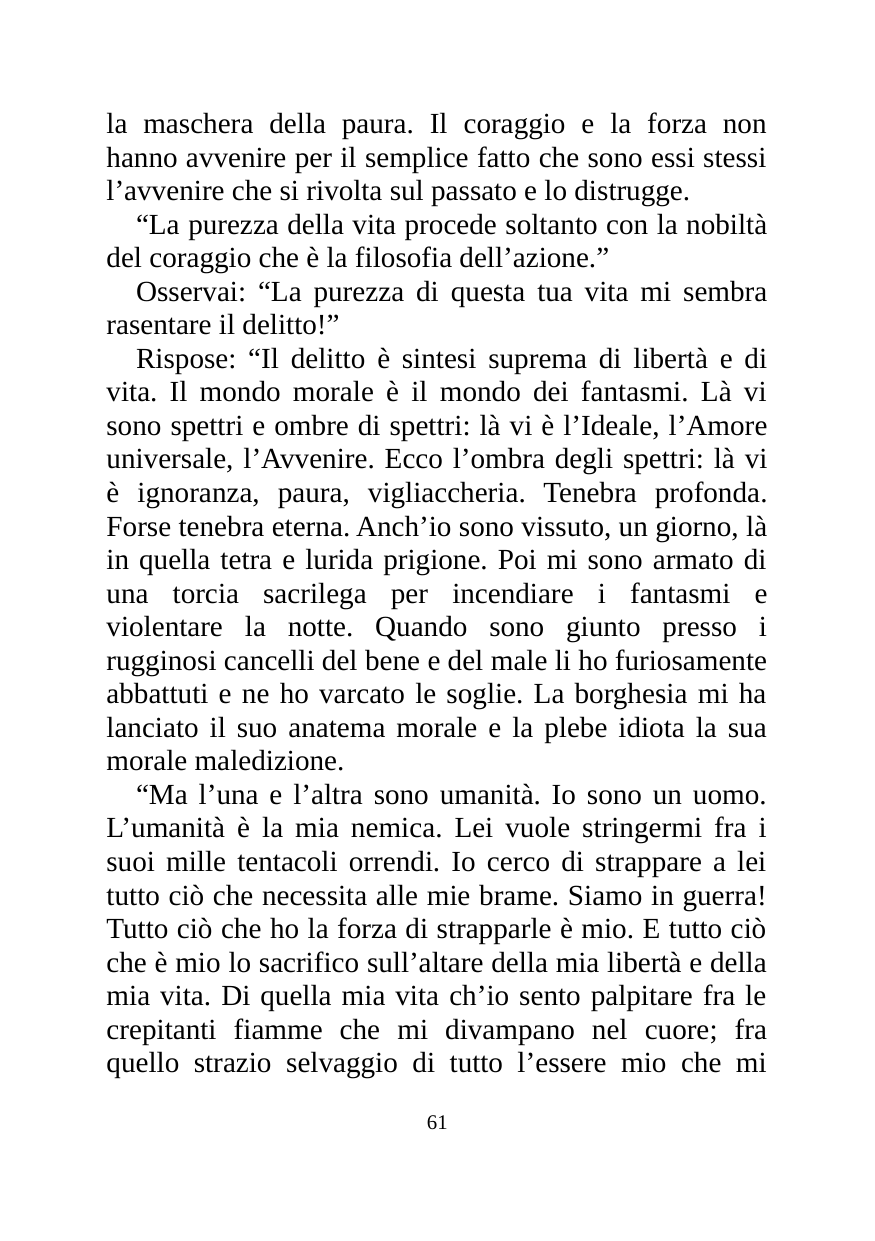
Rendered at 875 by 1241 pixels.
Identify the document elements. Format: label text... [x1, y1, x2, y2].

text Osservai: “La purezza di questa tua vita mi sembra rasentare il delitto!” [106, 274, 768, 341]
text la maschera della paura. Il coraggio e la forza non hanno avvenire per il semplice fatto che sono essi stessi l’avvenire che si rivolta sul passato e lo distrugge. [106, 106, 768, 207]
text “La purezza della vita procede soltanto con la nobiltà del coraggio che è la filosofia dell’azione.” [106, 207, 768, 274]
text “Ma l’una e l’altra sono umanità. Io sono un uomo. L’umanità è la mia nemica. Lei vuole stringermi fra i suoi mille tentacoli orrendi. Io cerco di strappare a lei tutto ciò che necessita alle mie brame. Siamo in guerra! Tutto ciò che ho la forza di strapparle è mio. E tutto ciò che è mio lo sacrifico sull’altare della mia libertà e della mia vita. Di quella mia vita ch’io sento palpitare fra le crepitanti fiamme che mi divampano nel cuore; fra quello strazio selvaggio di tutto l’essere mio che mi [106, 777, 768, 1079]
text Rispose: “Il delitto è sintesi suprema di libertà e di vita. Il mondo morale è il mondo dei fantasmi. Là vi sono spettri e ombre di spettri: là vi è l’Ideale, l’Amore universale, l’Avvenire. Ecco l’ombra degli spettri: là vi è ignoranza, paura, vigliaccheria. Tenebra profonda. Forse tenebra eterna. Anch’io sono vissuto, un giorno, là in quella tetra e lurida prigione. Poi mi sono armato di una torcia sacrilega per incendiare i fantasmi e violentare la notte. Quando sono giunto presso i rugginosi cancelli del bene e del male li ho furiosamente abbattuti e ne ho varcato le soglie. La borghesia mi ha lanciato il suo anatema morale e la plebe idiota la sua morale maledizione. [106, 341, 768, 777]
